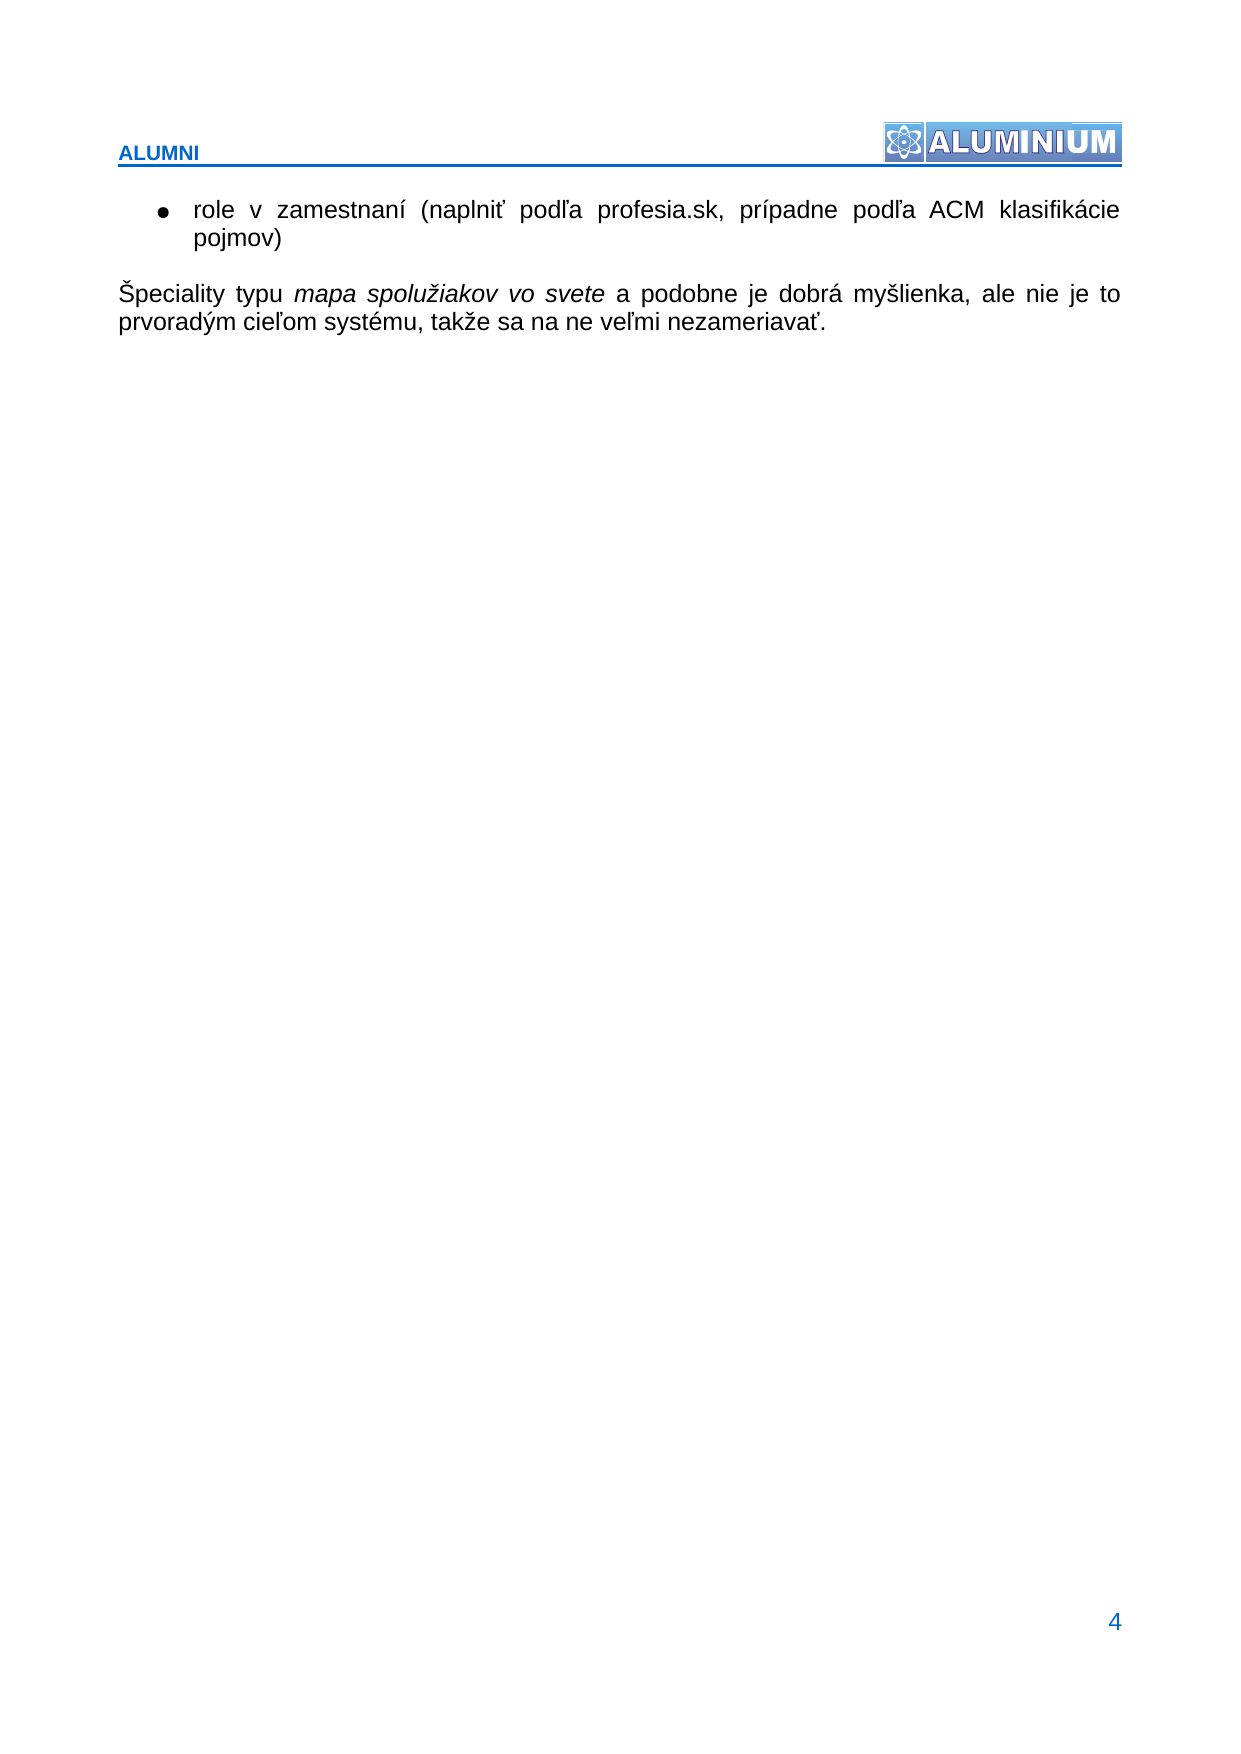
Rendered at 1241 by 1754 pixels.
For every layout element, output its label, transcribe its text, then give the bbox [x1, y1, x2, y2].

text Špeciality typu mapa spolužiakov vo svete a podobne je dobrá myšlienka, ale nie je to prvoradým cieľom systému, takže sa na ne veľmi nezameriavať. [118, 280, 1122, 336]
list role v zamestnaní (naplniť podľa profesia.sk, prípadne podľa ACM klasifikácie pojmov) [156, 196, 1122, 252]
